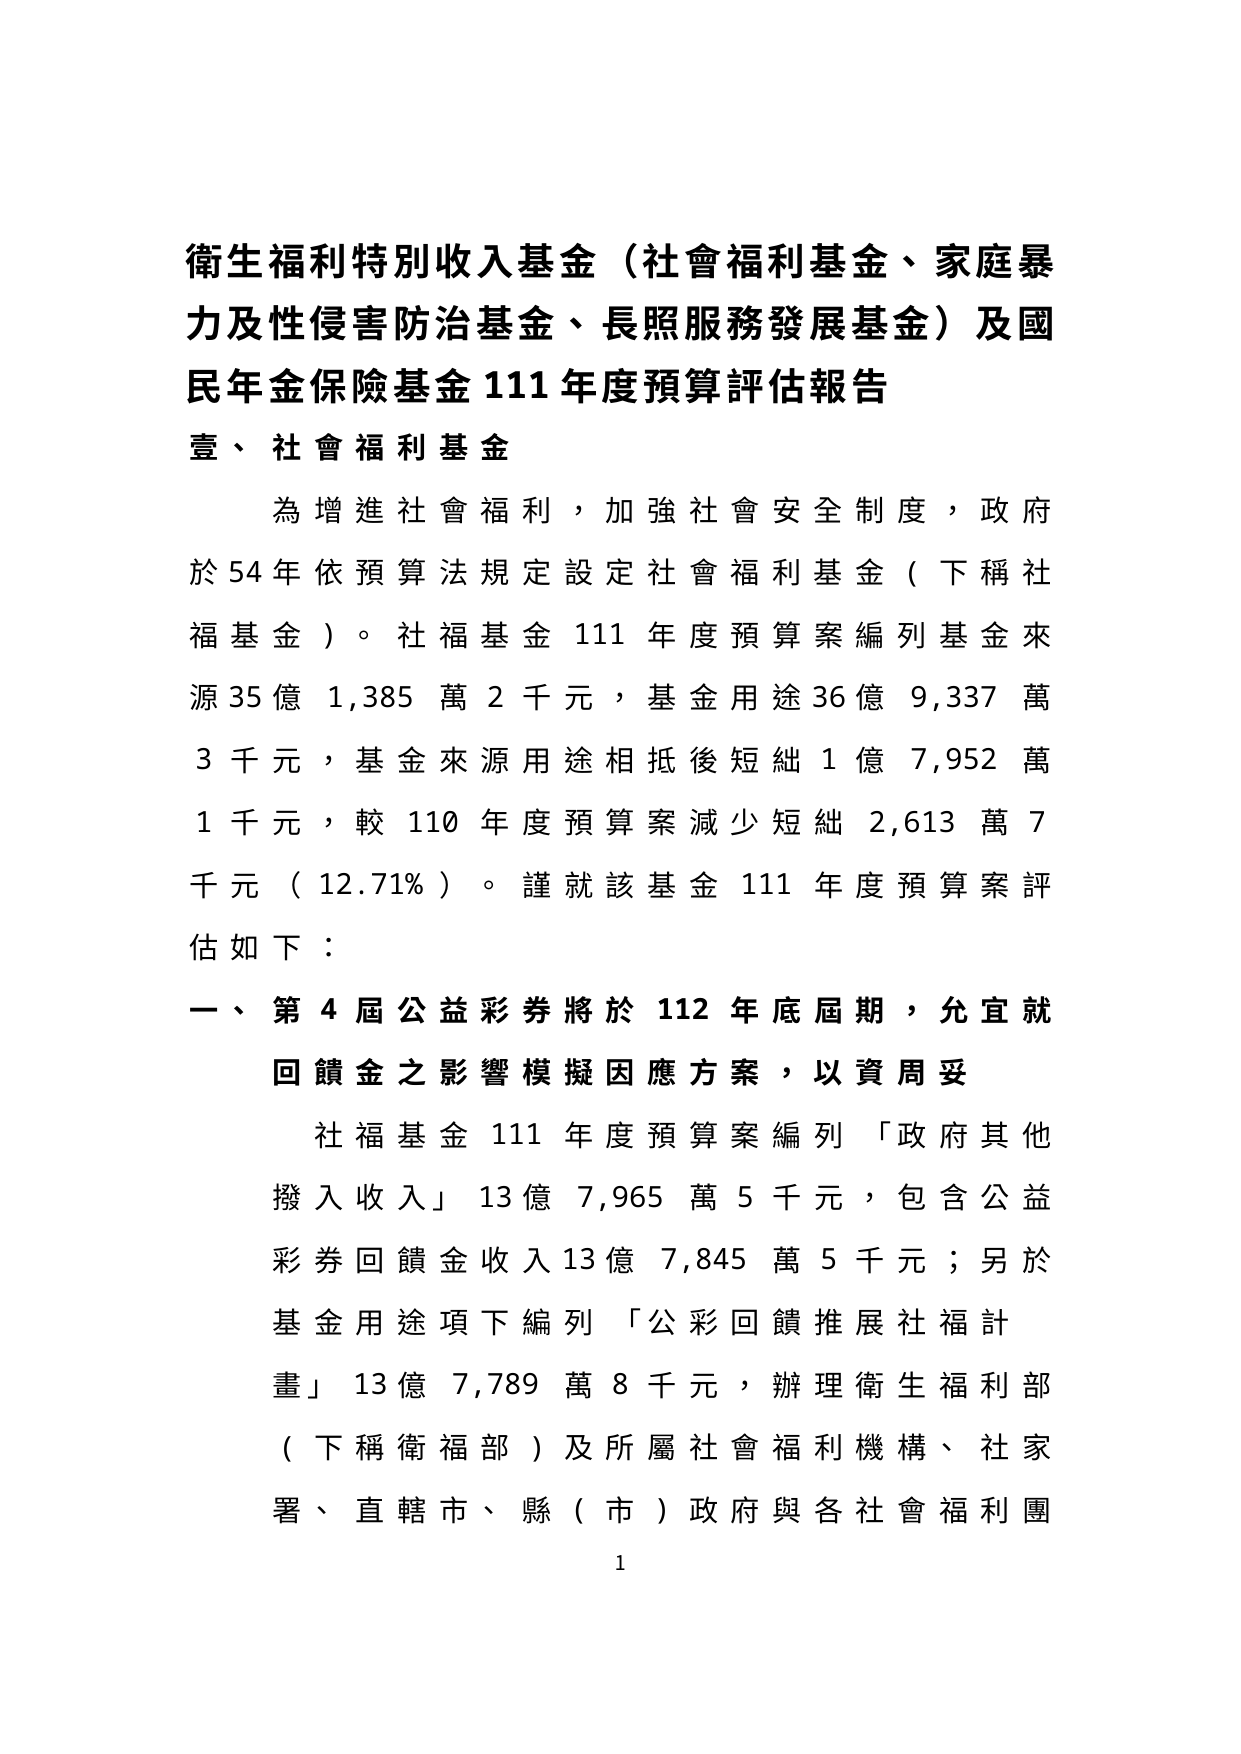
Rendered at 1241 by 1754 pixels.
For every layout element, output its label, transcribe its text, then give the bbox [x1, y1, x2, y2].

text 一、第4屆公益彩券將於112年底屆期，允宜就回饋金之影響模擬因應方案，以資周妥 [183, 967, 1058, 1092]
text 壹、社會福利基金 [183, 404, 1058, 467]
text 為增進社會福利，加強社會安全制度，政府於54年依預算法規定設定社會福利基金(下稱社福基金)。社福基金111年度預算案編列基金來源35億1,385萬2千元，基金用途36億9,337萬3千元，基金來源用途相抵後短絀1億7,952萬1千元，較110年度預算案減少短絀2,613萬7千元（12.71%）。謹就該基金111年度預算案評估如下： [183, 467, 1058, 967]
text 社福基金111年度預算案編列「政府其他撥入收入」13億7,965萬5千元，包含公益彩券回饋金收入13億7,845萬5千元；另於基金用途項下編列「公彩回饋推展社福計畫」13億7,789萬8千元，辦理衛生福利部(下稱衛福部)及所屬社會福利機構、社家署、直轄市、縣(市)政府與各社會福利團 [241, 1092, 1058, 1529]
text 衛生福利特別收入基金（社會福利基金、家庭暴力及性侵害防治基金、長照服務發展基金）及國民年金保險基金111年度預算評估報告 [183, 217, 1058, 404]
